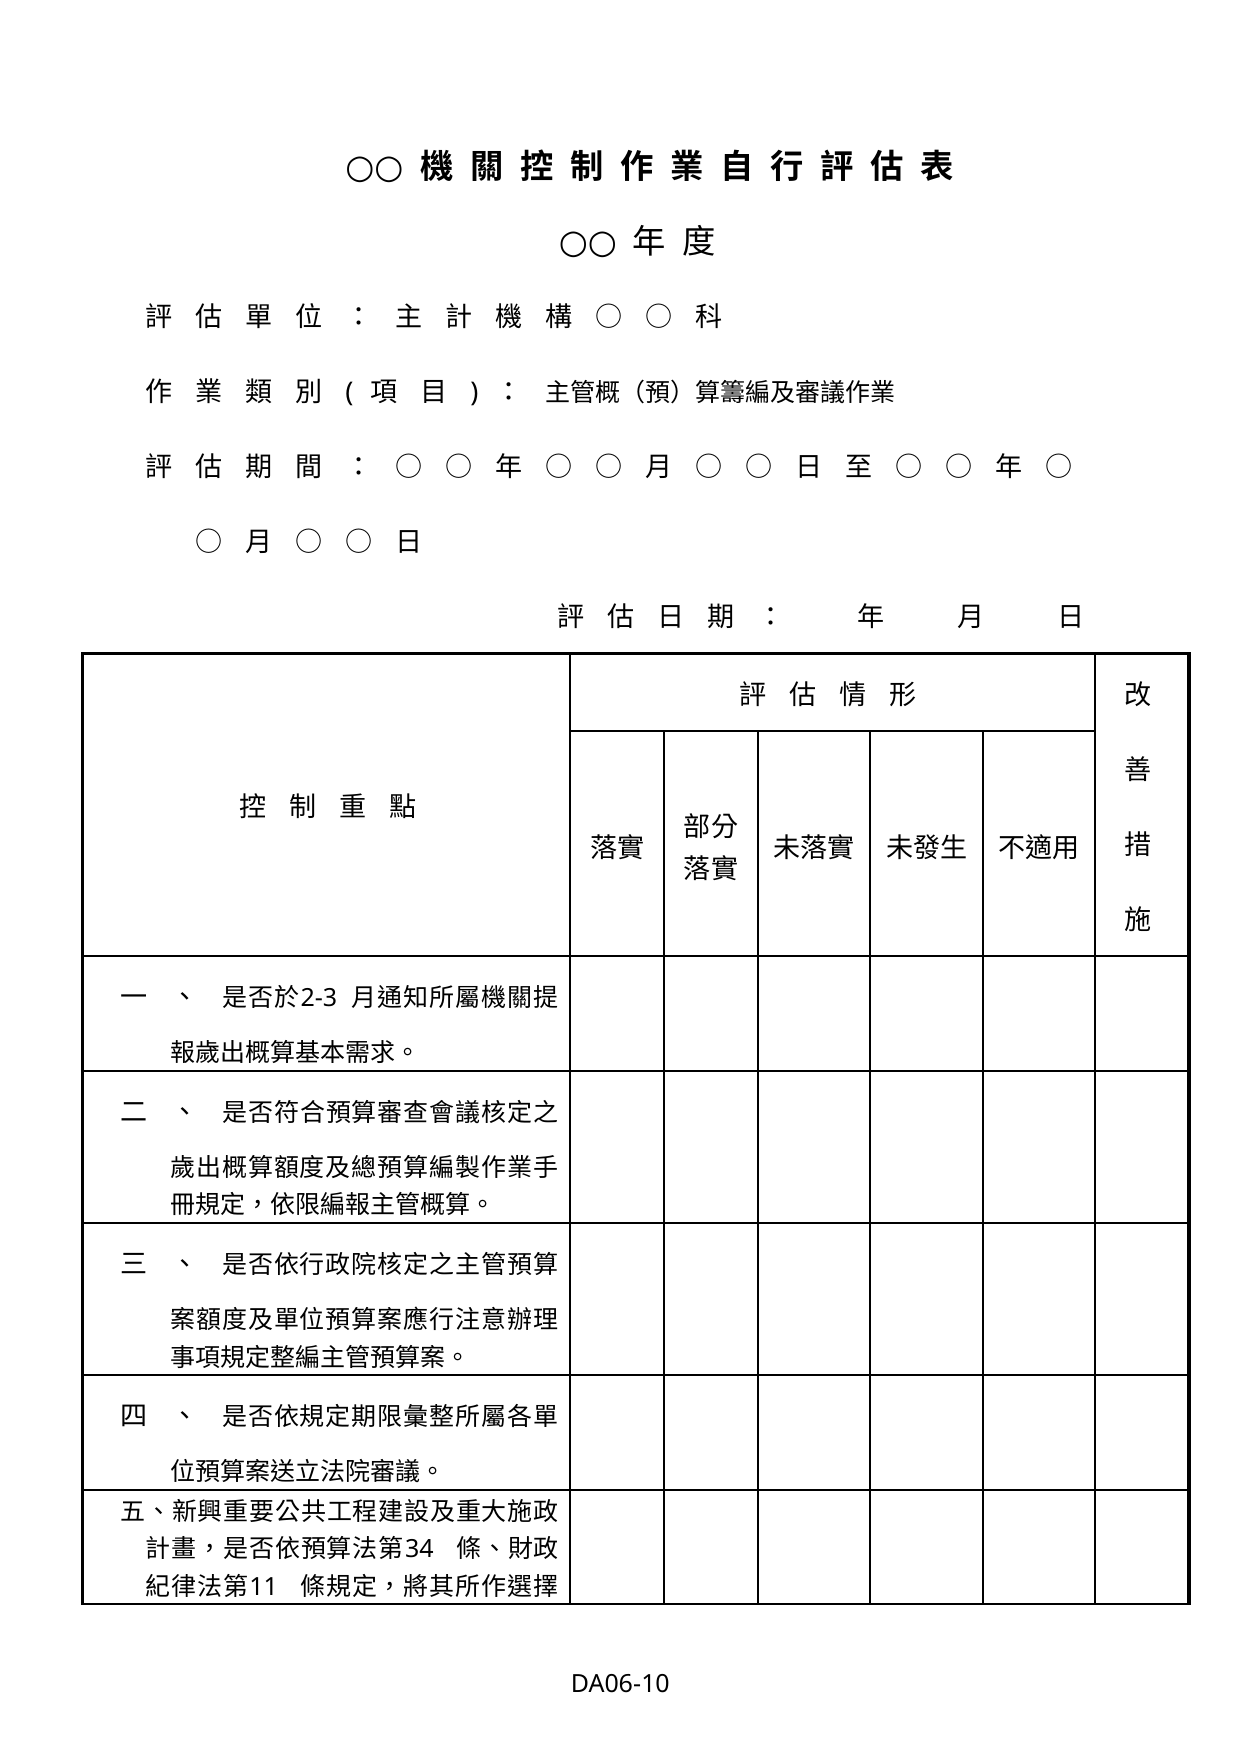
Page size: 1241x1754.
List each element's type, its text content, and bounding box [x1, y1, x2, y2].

text 作業類別(項目)：主管概（預）算籌編及審議作業 [139, 352, 1120, 427]
table_cell [665, 1376, 757, 1488]
table_cell [984, 957, 1094, 1070]
table_cell 未發生 [871, 732, 982, 955]
table_cell 二、是否符合預算審查會議核定之歲出概算額度及總預算編製作業手冊規定，依限編報主管概算。 [84, 1072, 569, 1222]
table_cell [665, 1491, 757, 1603]
table_cell [1096, 1491, 1187, 1603]
table_cell [571, 1376, 663, 1488]
table_cell [759, 957, 869, 1070]
table_cell 部分落實 [665, 732, 757, 955]
table_cell 一、是否於2-3月通知所屬機關提報歲出概算基本需求。 [84, 957, 569, 1070]
table_cell [1096, 1072, 1187, 1222]
table_cell [984, 1072, 1094, 1222]
table_cell [1096, 957, 1187, 1070]
table_cell [571, 1491, 663, 1603]
table_cell [984, 1491, 1094, 1603]
text ○○機關控制作業自行評估表 [190, 127, 1120, 202]
text 評估日期： 年 月 日 [139, 577, 1108, 652]
table_cell [665, 1224, 757, 1374]
table_cell [984, 1224, 1094, 1374]
text 評估單位：主計機構○○科 [139, 277, 1120, 352]
table_cell [571, 1224, 663, 1374]
table_cell [871, 1072, 982, 1222]
table_cell [984, 1376, 1094, 1488]
table_header 評估情形 [571, 655, 1094, 730]
table_cell [665, 957, 757, 1070]
table_cell [759, 1376, 869, 1488]
table_cell 落實 [571, 732, 663, 955]
table_cell [871, 1376, 982, 1488]
table_cell [871, 1491, 982, 1603]
table_cell [871, 1224, 982, 1374]
table_cell [871, 957, 982, 1070]
table_cell 三、是否依行政院核定之主管預算案額度及單位預算案應行注意辦理事項規定整編主管預算案。 [84, 1224, 569, 1374]
table_cell [571, 1072, 663, 1222]
table_cell [571, 957, 663, 1070]
text ○○年度 [139, 202, 1120, 277]
text 評估期間：○○年○○月○○日至○○年○○月○○日 [139, 427, 1120, 577]
table_cell [1096, 1376, 1187, 1488]
table_cell 不適用 [984, 732, 1094, 955]
table_cell 未落實 [759, 732, 869, 955]
table_header 改善 措施 [1096, 655, 1187, 955]
table_cell [1096, 1224, 1187, 1374]
table_cell [759, 1072, 869, 1222]
table_cell [759, 1491, 869, 1603]
table_cell 四、是否依規定期限彙整所屬各單位預算案送立法院審議。 [84, 1376, 569, 1488]
table_cell [665, 1072, 757, 1222]
table_cell 五、新興重要公共工程建設及重大施政計畫，是否依預算法第34條、財政紀律法第11條規定，將其所作選擇 [84, 1491, 569, 1603]
table_header 控制重點 [84, 655, 569, 955]
table_cell [759, 1224, 869, 1374]
